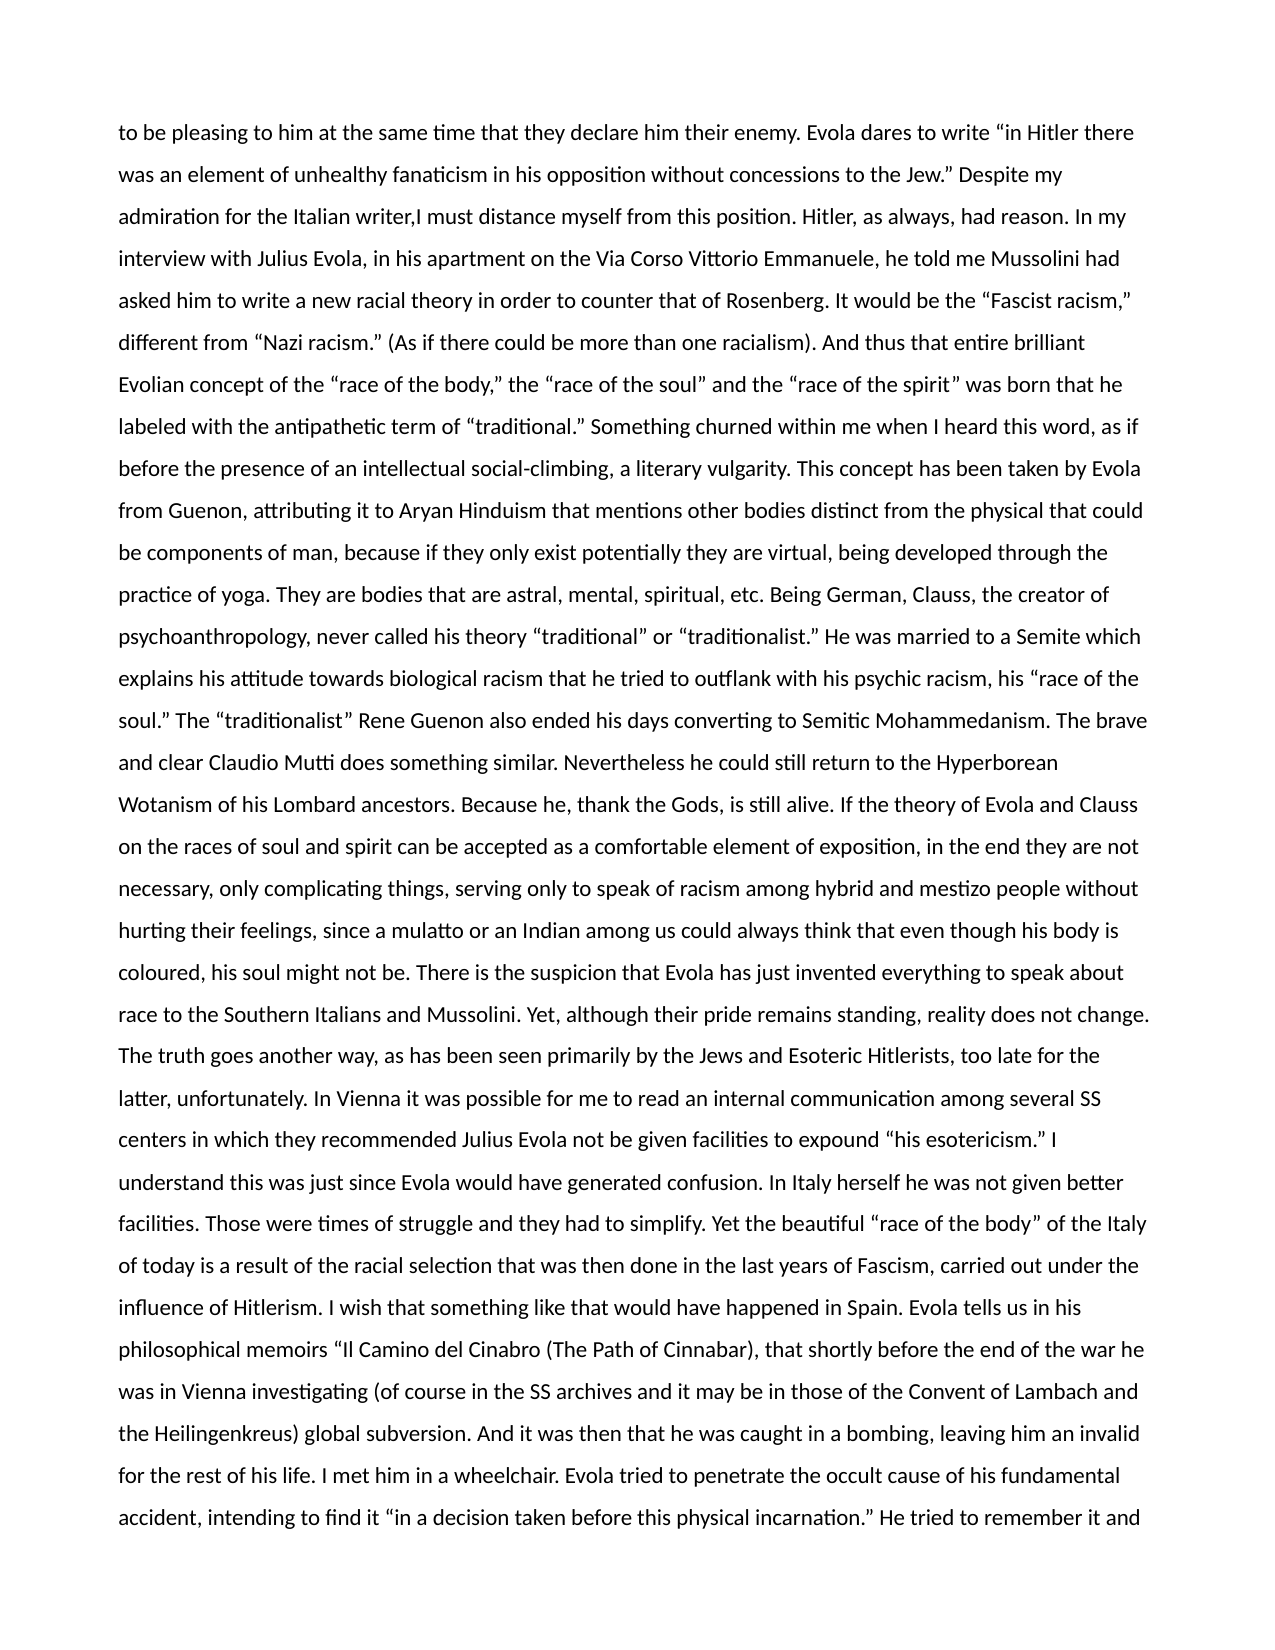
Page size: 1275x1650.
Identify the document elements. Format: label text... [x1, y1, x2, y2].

text to be pleasing to him at the same time that they declare him their enemy. Evola dares to write “in Hitler there was an element of unhealthy fanaticism in his opposition without concessions to the Jew.” Despite my admiration for the Italian writer,I must distance myself from this position. Hitler, as always, had reason. In my interview with Julius Evola, in his apartment on the Via Corso Vittorio Emmanuele, he told me Mussolini had asked him to write a new racial theory in order to counter that of Rosenberg. It would be the “Fascist racism,” different from “Nazi racism.” (As if there could be more than one racialism). And thus that entire brilliant Evolian concept of the “race of the body,” the “race of the soul” and the “race of the spirit” was born that he labeled with the antipathetic term of “traditional.” Something churned within me when I heard this word, as if before the presence of an intellectual social-climbing, a literary vulgarity. This concept has been taken by Evola from Guenon, attributing it to Aryan Hinduism that mentions other bodies distinct from the physical that could be components of man, because if they only exist potentially they are virtual, being developed through the practice of yoga. They are bodies that are astral, mental, spiritual, etc. Being German, Clauss, the creator of psychoanthropology, never called his theory “traditional” or “traditionalist.” He was married to a Semite which explains his attitude towards biological racism that he tried to outflank with his psychic racism, his “race of the soul.” The “traditionalist” Rene Guenon also ended his days converting to Semitic Mohammedanism. The brave and clear Claudio Mutti does something similar. Nevertheless he could still return to the Hyperborean Wotanism of his Lombard ancestors. Because he, thank the Gods, is still alive. If the theory of Evola and Clauss on the races of soul and spirit can be accepted as a comfortable element of exposition, in the end they are not necessary, only complicating things, serving only to speak of racism among hybrid and mestizo people without hurting their feelings, since a mulatto or an Indian among us could always think that even though his body is coloured, his soul might not be. There is the suspicion that Evola has just invented everything to speak about race to the Southern Italians and Mussolini. Yet, although their pride remains standing, reality does not change. The truth goes another way, as has been seen primarily by the Jews and Esoteric Hitlerists, too late for the latter, unfortunately. In Vienna it was possible for me to read an internal communication among several SS centers in which they recommended Julius Evola not be given facilities to expound “his esotericism.” I understand this was just since Evola would have generated confusion. In Italy herself he was not given better facilities. Those were times of struggle and they had to simplify. Yet the beautiful “race of the body” of the Italy of today is a result of the racial selection that was then done in the last years of Fascism, carried out under the influence of Hitlerism. I wish that something like that would have happened in Spain. Evola tells us in his philosophical memoirs “Il Camino del Cinabro (The Path of Cinnabar), that shortly before the end of the war he was in Vienna investigating (of course in the SS archives and it may be in those of the Convent of Lambach and the Heilingenkreus) global subversion. And it was then that he was caught in a bombing, leaving him an invalid for the rest of his life. I met him in a wheelchair. Evola tried to penetrate the occult cause of his fundamental accident, intending to find it “in a decision taken before this physical incarnation.” He tried to remember it and [118, 118, 1157, 1531]
